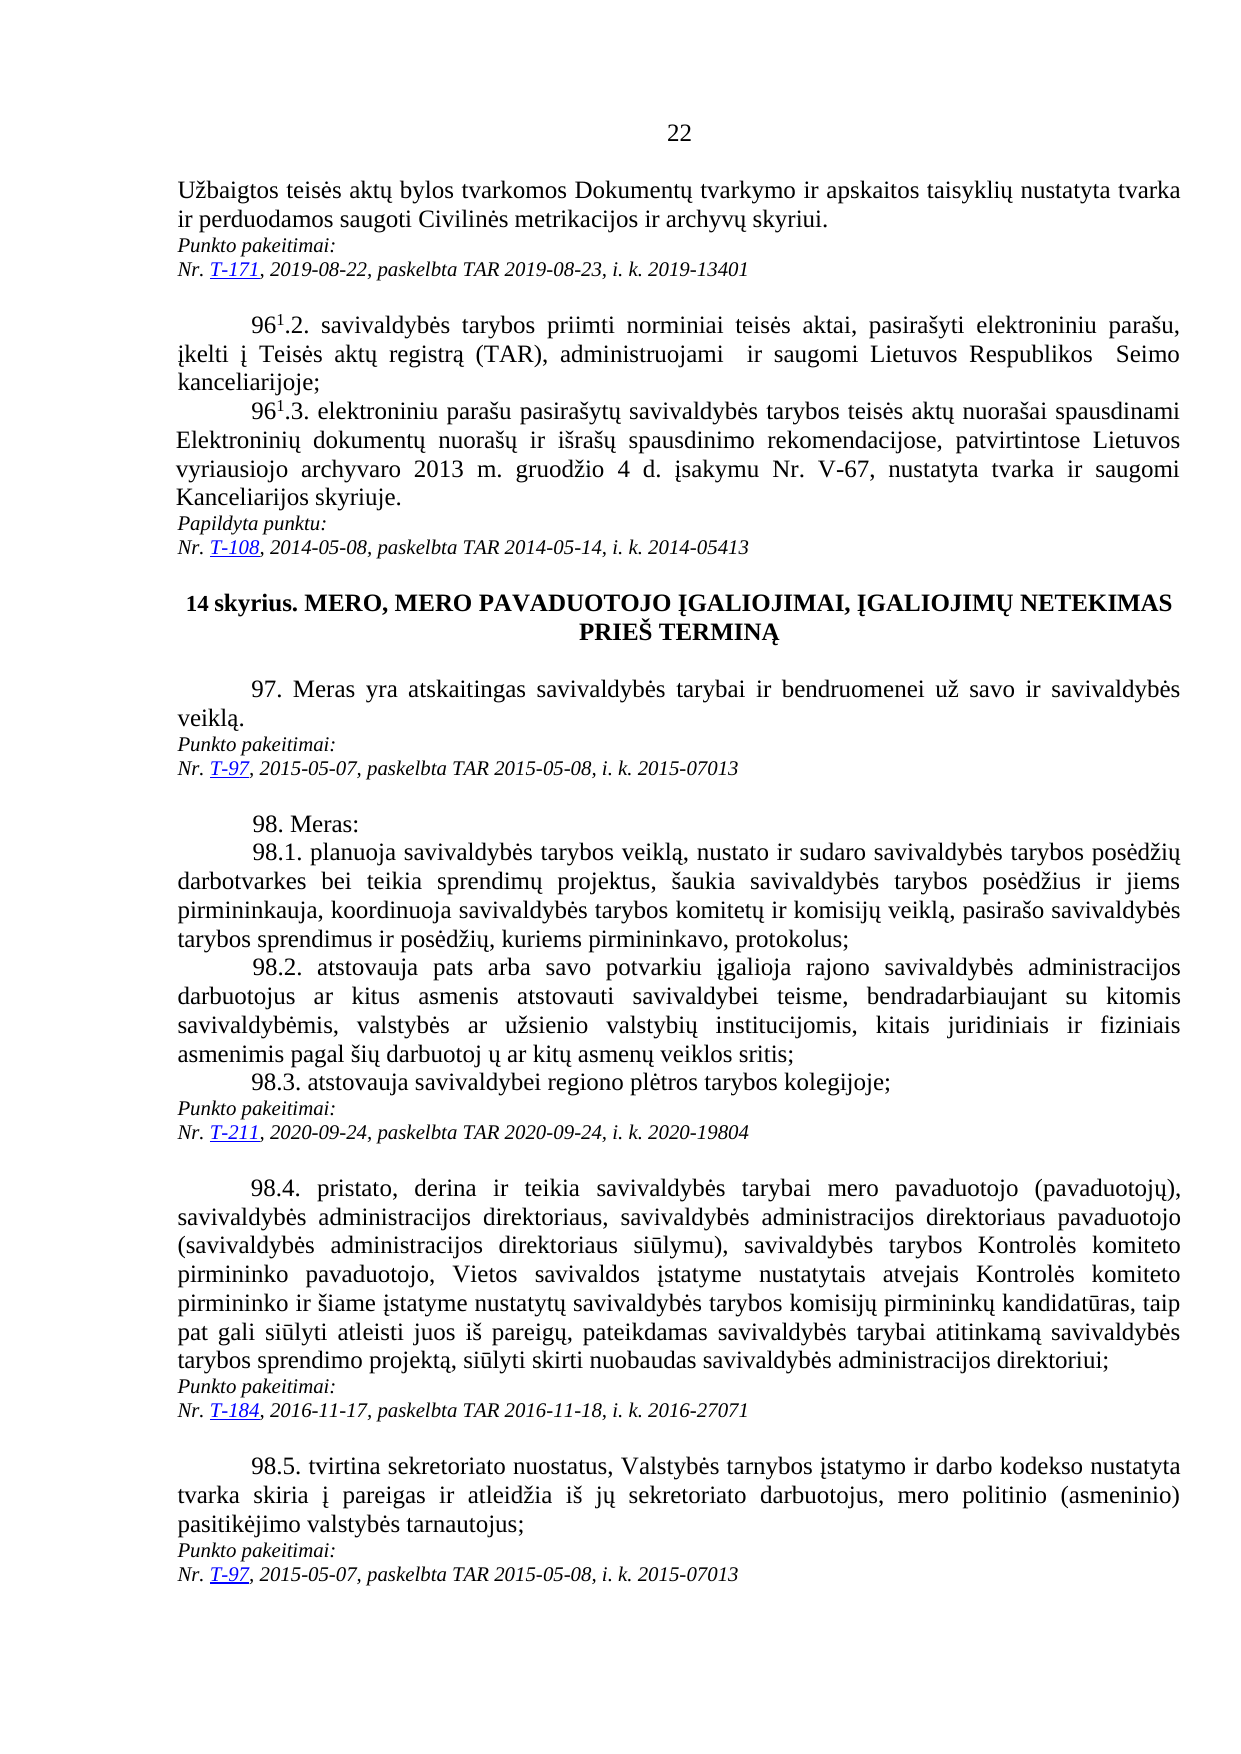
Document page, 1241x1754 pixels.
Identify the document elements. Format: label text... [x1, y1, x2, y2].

text 14 skyrius. MERO, MERO PAVADUOTOJO ĮGALIOJIMAI, ĮGALIOJIMŲ NETEKIMAS PRIEŠ TERMINĄ [177, 588, 1181, 646]
text 961.3. elektroniniu parašu pasirašytų savivaldybės tarybos teisės aktų nuorašai spausdinami Elektroninių dokumentų nuorašų ir išrašų spausdinimo rekomendacijose, patvirtintose Lietuvos vyriausiojo archyvaro 2013 m. gruodžio 4 d. įsakymu Nr. V-67, nustatyta tvarka ir saugomi Kanceliarijos skyriuje. [176, 396, 1181, 511]
text Punkto pakeitimai: [177, 233, 1181, 257]
text Nr. T-171, 2019-08-22, paskelbta TAR 2019-08-23, i. k. 2019-13401 [177, 257, 1181, 281]
text 98.2. atstovauja pats arba savo potvarkiu įgalioja rajono savivaldybės administracijos darbuotojus ar kitus asmenis atstovauti savivaldybei teisme, bendradarbiaujant su kitomis savivaldybėmis, valstybės ar užsienio valstybių institucijomis, kitais juridiniais ir fiziniais asmenimis pagal šių darbuotoj ų ar kitų asmenų veiklos sritis; [177, 952, 1181, 1067]
text 98.5. tvirtina sekretoriato nuostatus, Valstybės tarnybos įstatymo ir darbo kodekso nustatyta tvarka skiria į pareigas ir atleidžia iš jų sekretoriato darbuotojus, mero politinio (asmeninio) pasitikėjimo valstybės tarnautojus; [177, 1451, 1181, 1537]
text 961.2. savivaldybės tarybos priimti norminiai teisės aktai, pasirašyti elektroniniu parašu, įkelti į Teisės aktų registrą (TAR), administruojami ir saugomi Lietuvos Respublikos Seimo kanceliarijoje; [177, 310, 1181, 396]
text 97. Meras yra atskaitingas savivaldybės tarybai ir bendruomenei už savo ir savivaldybės veiklą. [177, 674, 1181, 732]
text Nr. T-108, 2014-05-08, paskelbta TAR 2014-05-14, i. k. 2014-05413 [177, 535, 1181, 559]
text Nr. T-184, 2016-11-17, paskelbta TAR 2016-11-18, i. k. 2016-27071 [177, 1398, 1181, 1422]
text Punkto pakeitimai: [177, 1374, 1181, 1398]
text Punkto pakeitimai: [177, 1537, 1181, 1562]
text Punkto pakeitimai: [177, 732, 1181, 756]
text Punkto pakeitimai: [177, 1096, 1181, 1120]
text Nr. T-97, 2015-05-07, paskelbta TAR 2015-05-08, i. k. 2015-07013 [177, 756, 1181, 780]
text 98.4. pristato, derina ir teikia savivaldybės tarybai mero pavaduotojo (pavaduotojų), savivaldybės administracijos direktoriaus, savivaldybės administracijos direktoriaus pavaduotojo (savivaldybės administracijos direktoriaus siūlymu), savivaldybės tarybos Kontrolės komiteto pirmininko pavaduotojo, Vietos savivaldos įstatyme nustatytais atvejais Kontrolės komiteto pirmininko ir šiame įstatyme nustatytų savivaldybės tarybos komisijų pirmininkų kandidatūras, taip pat gali siūlyti atleisti juos iš pareigų, pateikdamas savivaldybės tarybai atitinkamą savivaldybės tarybos sprendimo projektą, siūlyti skirti nuobaudas savivaldybės administracijos direktoriui; [177, 1173, 1181, 1374]
text 98.1. planuoja savivaldybės tarybos veiklą, nustato ir sudaro savivaldybės tarybos posėdžių darbotvarkes bei teikia sprendimų projektus, šaukia savivaldybės tarybos posėdžius ir jiems pirmininkauja, koordinuoja savivaldybės tarybos komitetų ir komisijų veiklą, pasirašo savivaldybės tarybos sprendimus ir posėdžių, kuriems pirmininkavo, protokolus; [177, 837, 1181, 952]
text Nr. T-97, 2015-05-07, paskelbta TAR 2015-05-08, i. k. 2015-07013 [177, 1562, 1181, 1586]
text Papildyta punktu: [177, 511, 1181, 535]
text 98.3. atstovauja savivaldybei regiono plėtros tarybos kolegijoje; [177, 1067, 1181, 1096]
text 98. Meras: [177, 809, 1181, 837]
text Nr. T-211, 2020-09-24, paskelbta TAR 2020-09-24, i. k. 2020-19804 [177, 1120, 1181, 1144]
text Užbaigtos teisės aktų bylos tvarkomos Dokumentų tvarkymo ir apskaitos taisyklių nustatyta tvarka ir perduodamos saugoti Civilinės metrikacijos ir archyvų skyriui. [177, 176, 1181, 233]
